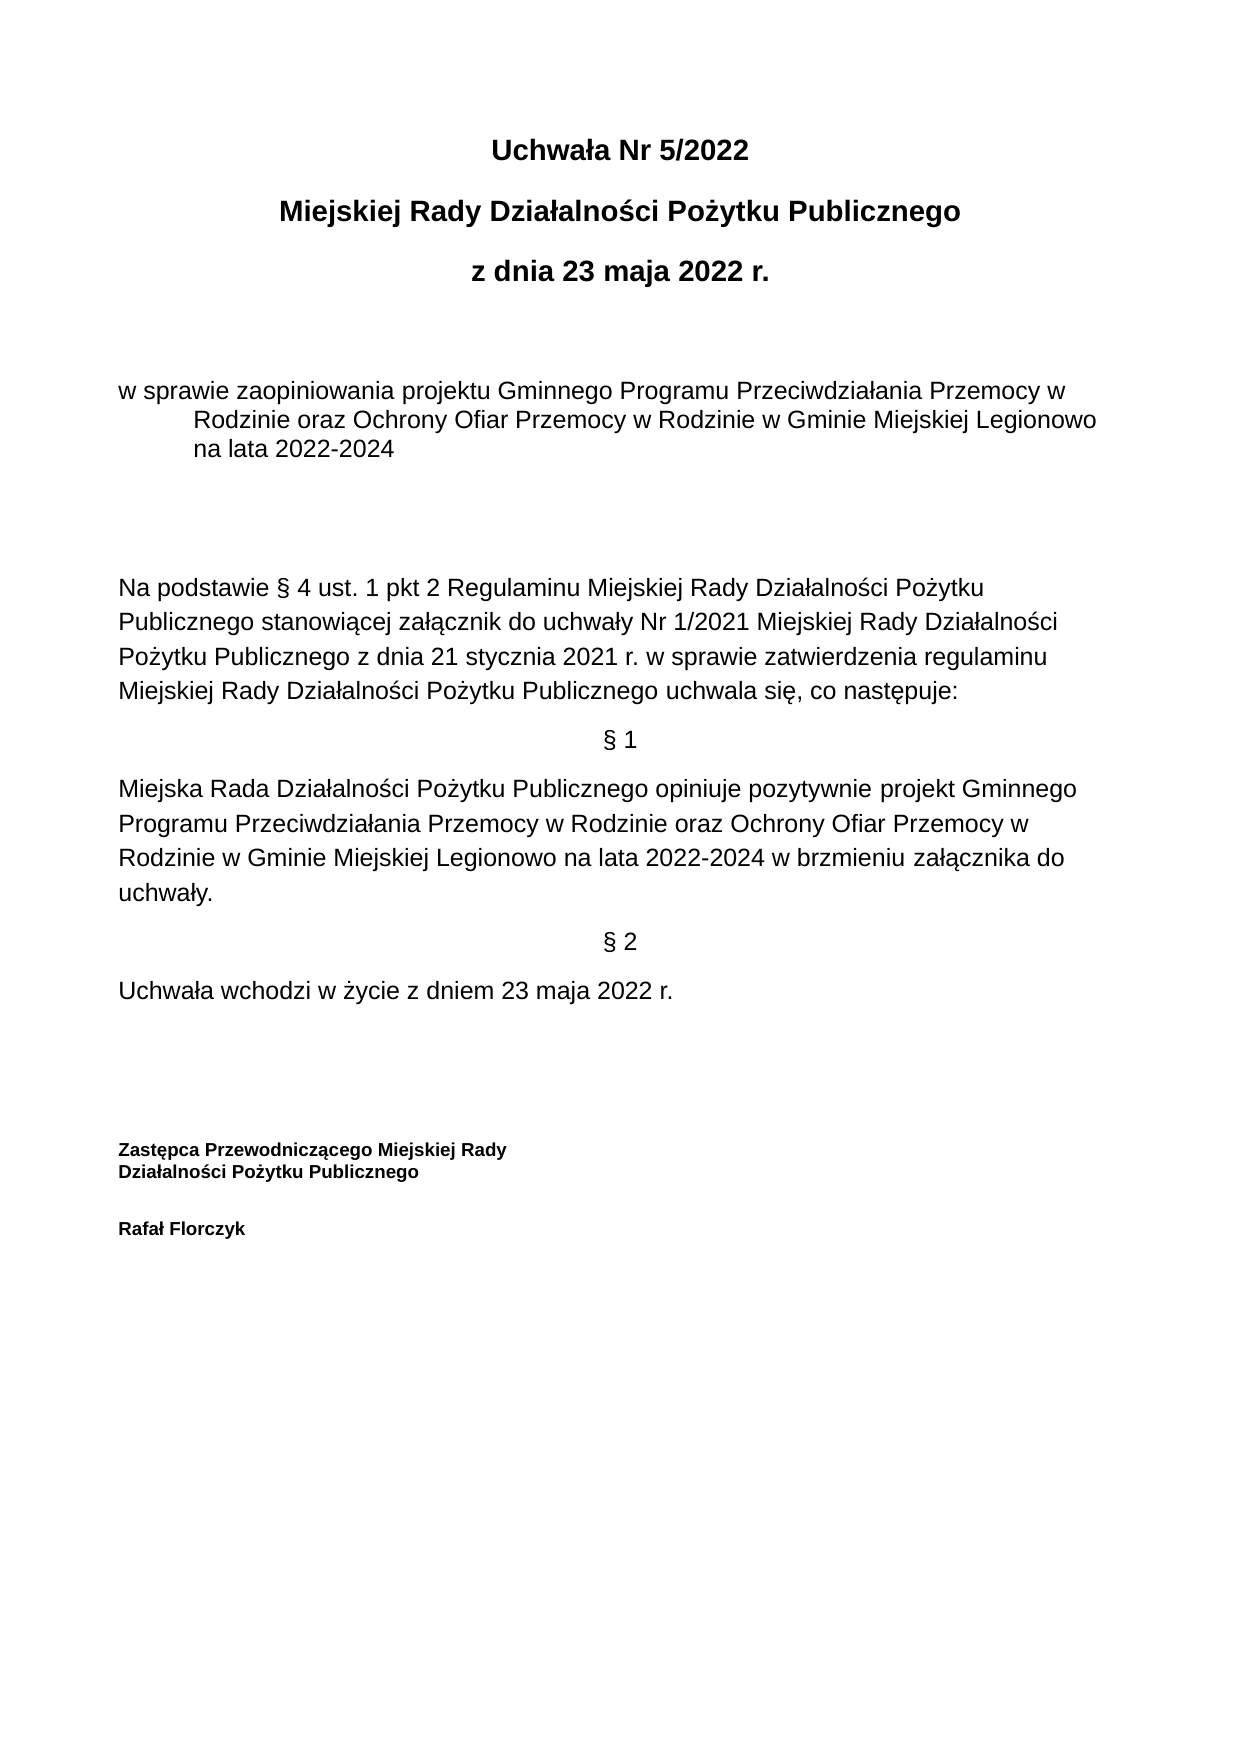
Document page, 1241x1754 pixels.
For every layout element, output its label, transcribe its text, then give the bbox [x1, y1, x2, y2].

text § 2 [118, 927, 1122, 956]
subtitle z dnia 23 maja 2022 r. [118, 254, 1122, 288]
text Zastępca Przewodniczącego Miejskiej Rady [118, 1139, 1122, 1160]
subtitle w sprawie zaopiniowania projektu Gminnego Programu Przeciwdziałania Przemocy w Rodzinie oraz Ochrony Ofiar Przemocy w Rodzinie w Gminie Miejskiej Legionowo na lata 2022-2024 [118, 376, 1122, 462]
text Działalności Pożytku Publicznego [118, 1160, 1122, 1182]
subtitle Uchwała Nr 5/2022 [118, 133, 1122, 166]
text Miejska Rada Działalności Pożytku Publicznego opiniuje pozytywnie projekt Gminnego Programu Przeciwdziałania Przemocy w Rodzinie oraz Ochrony Ofiar Przemocy w Rodzinie w Gminie Miejskiej Legionowo na lata 2022-2024 w brzmieniu załącznika do uchwały. [118, 774, 1122, 907]
text Uchwała wchodzi w życie z dniem 23 maja 2022 r. [118, 976, 1122, 1005]
text Na podstawie § 4 ust. 1 pkt 2 Regulaminu Miejskiej Rady Działalności Pożytku Publicznego stanowiącej załącznik do uchwały Nr 1/2021 Miejskiej Rady Działalności Pożytku Publicznego z dnia 21 stycznia 2021 r. w sprawie zatwierdzenia regulaminu Miejskiej Rady Działalności Pożytku Publicznego uchwala się, co następuje: [118, 573, 1122, 705]
subtitle Miejskiej Rady Działalności Pożytku Publicznego [118, 193, 1122, 227]
text Rafał Florczyk [118, 1218, 1122, 1240]
text § 1 [118, 725, 1122, 754]
